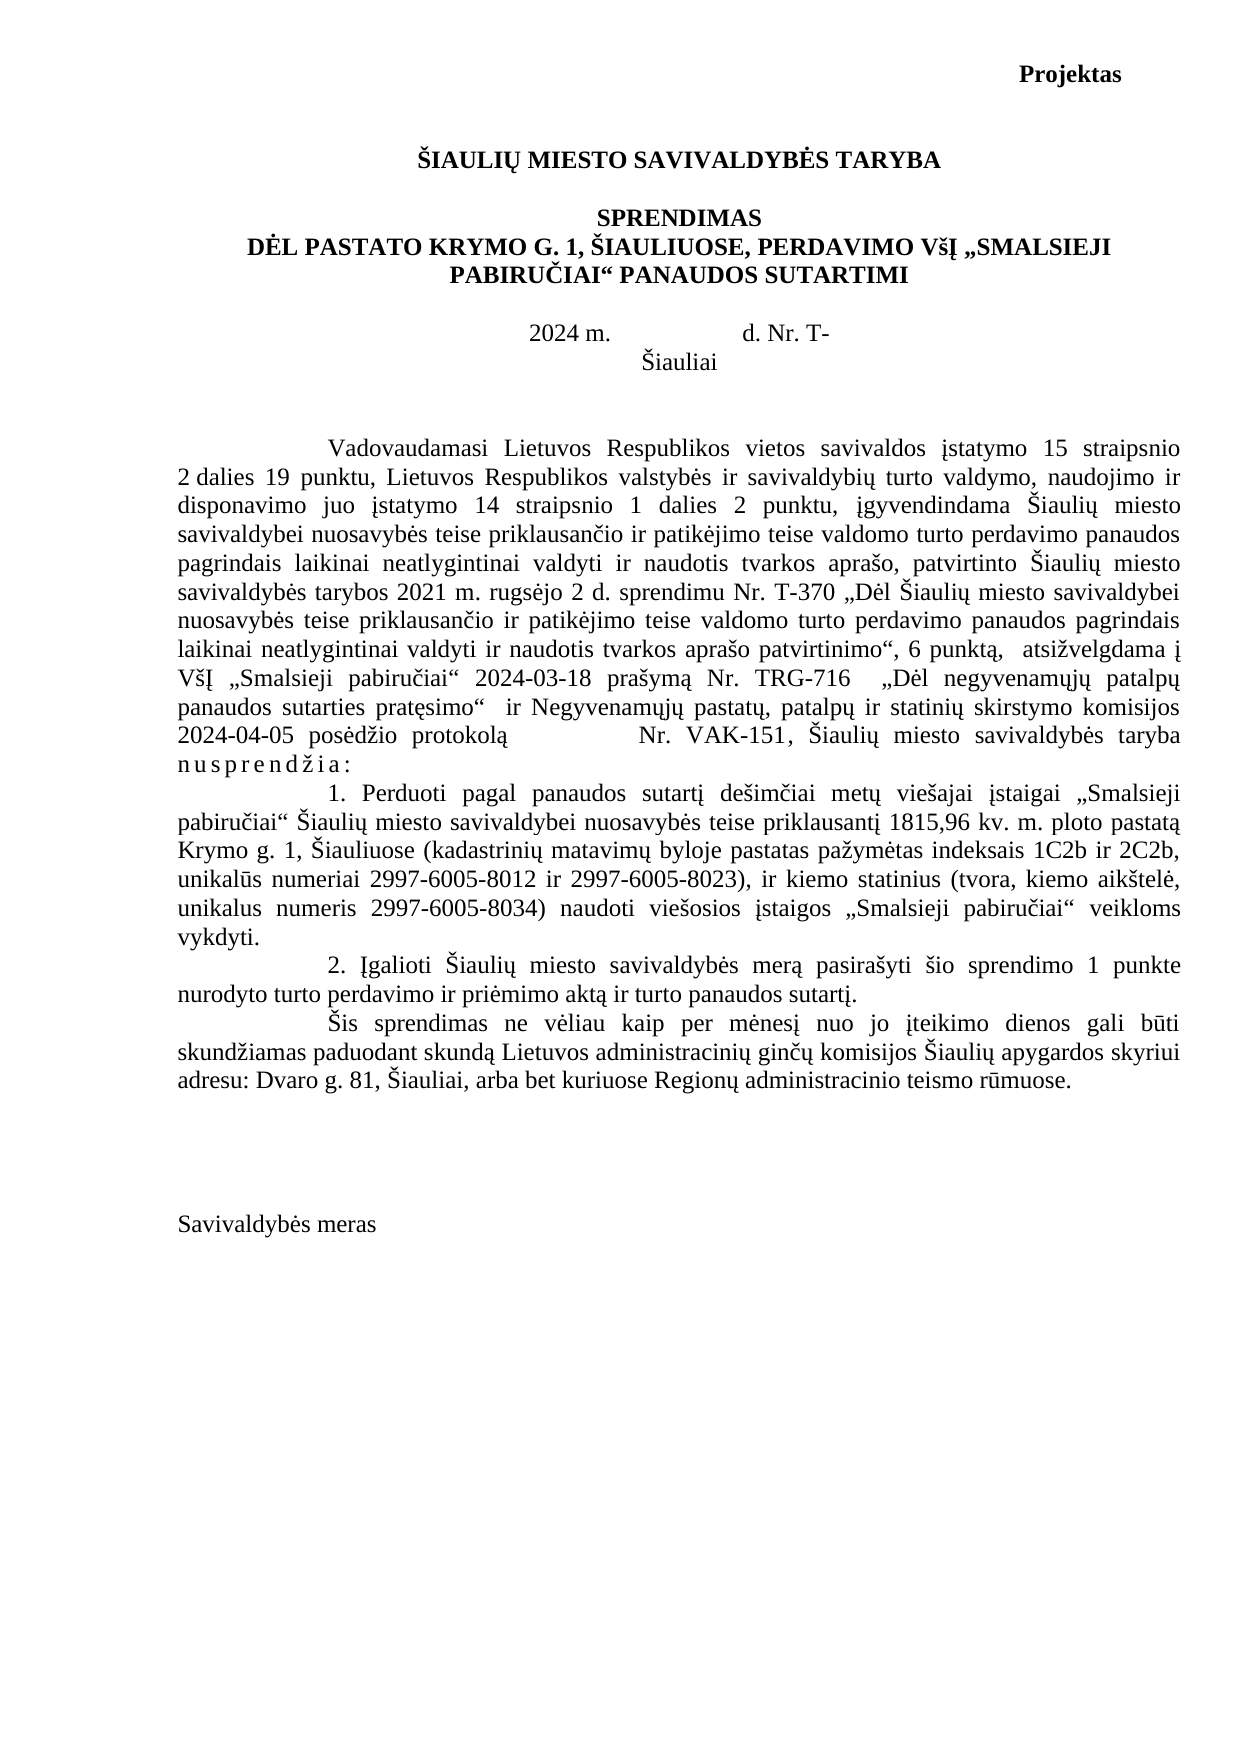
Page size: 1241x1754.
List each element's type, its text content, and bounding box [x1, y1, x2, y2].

text Šiauliai [177, 347, 1181, 375]
text Savivaldybės meras [177, 1209, 1181, 1238]
text 2. Įgalioti Šiaulių miesto savivaldybės merą pasirašyti šio sprendimo 1 punkte nurodyto turto perdavimo ir priėmimo aktą ir turto panaudos sutartį. [177, 950, 1181, 1008]
text 1. Perduoti pagal panaudos sutartį dešimčiai metų viešajai įstaigai „Smalsieji pabiručiai“ Šiaulių miesto savivaldybei nuosavybės teise priklausantį 1815,96 kv. m. ploto pastatą Krymo g. 1, Šiauliuose (kadastrinių matavimų byloje pastatas pažymėtas indeksais 1C2b ir 2C2b, unikalūs numeriai 2997-6005-8012 ir 2997-6005-8023), ir kiemo statinius (tvora, kiemo aikštelė, unikalus numeris 2997-6005-8034) naudoti viešosios įstaigos „Smalsieji pabiručiai“ veikloms vykdyti. [177, 778, 1181, 950]
text ŠIAULIŲ MIESTO SAVIVALDYBĖS TARYBA [177, 145, 1181, 174]
text Vadovaudamasi Lietuvos Respublikos vietos savivaldos įstatymo 15 straipsnio 2 dalies 19 punktu, Lietuvos Respublikos valstybės ir savivaldybių turto valdymo, naudojimo ir disponavimo juo įstatymo 14 straipsnio 1 dalies 2 punktu, įgyvendindama Šiaulių miesto savivaldybei nuosavybės teise priklausančio ir patikėjimo teise valdomo turto perdavimo panaudos pagrindais laikinai neatlygintinai valdyti ir naudotis tvarkos aprašo, patvirtinto Šiaulių miesto savivaldybės tarybos 2021 m. rugsėjo 2 d. sprendimu Nr. T-370 „Dėl Šiaulių miesto savivaldybei nuosavybės teise priklausančio ir patikėjimo teise valdomo turto perdavimo panaudos pagrindais laikinai neatlygintinai valdyti ir naudotis tvarkos aprašo patvirtinimo“, 6 punktą, atsižvelgdama į VšĮ „Smalsieji pabiručiai“ 2024-03-18 prašymą Nr. TRG-716 „Dėl negyvenamųjų patalpų panaudos sutarties pratęsimo“ ir Negyvenamųjų pastatų, patalpų ir statinių skirstymo komisijos 2024-04-05 posėdžio protokolą Nr. VAK-151, Šiaulių miesto savivaldybės taryba nusprendžia: [177, 433, 1181, 778]
text SPRENDIMAS [177, 203, 1181, 232]
text 2024 m. d. Nr. T- [177, 318, 1181, 347]
text DĖL PASTATO KRYMO G. 1, ŠIAULIUOSE, PERDAVIMO VšĮ „SMALSIEJI PABIRUČIAI“ PANAUDOS SUTARTIMI [177, 232, 1181, 289]
text Šis sprendimas ne vėliau kaip per mėnesį nuo jo įteikimo dienos gali būti skundžiamas paduodant skundą Lietuvos administracinių ginčų komisijos Šiaulių apygardos skyriui adresu: Dvaro g. 81, Šiauliai, arba bet kuriuose Regionų administracinio teismo rūmuose. [177, 1008, 1181, 1094]
